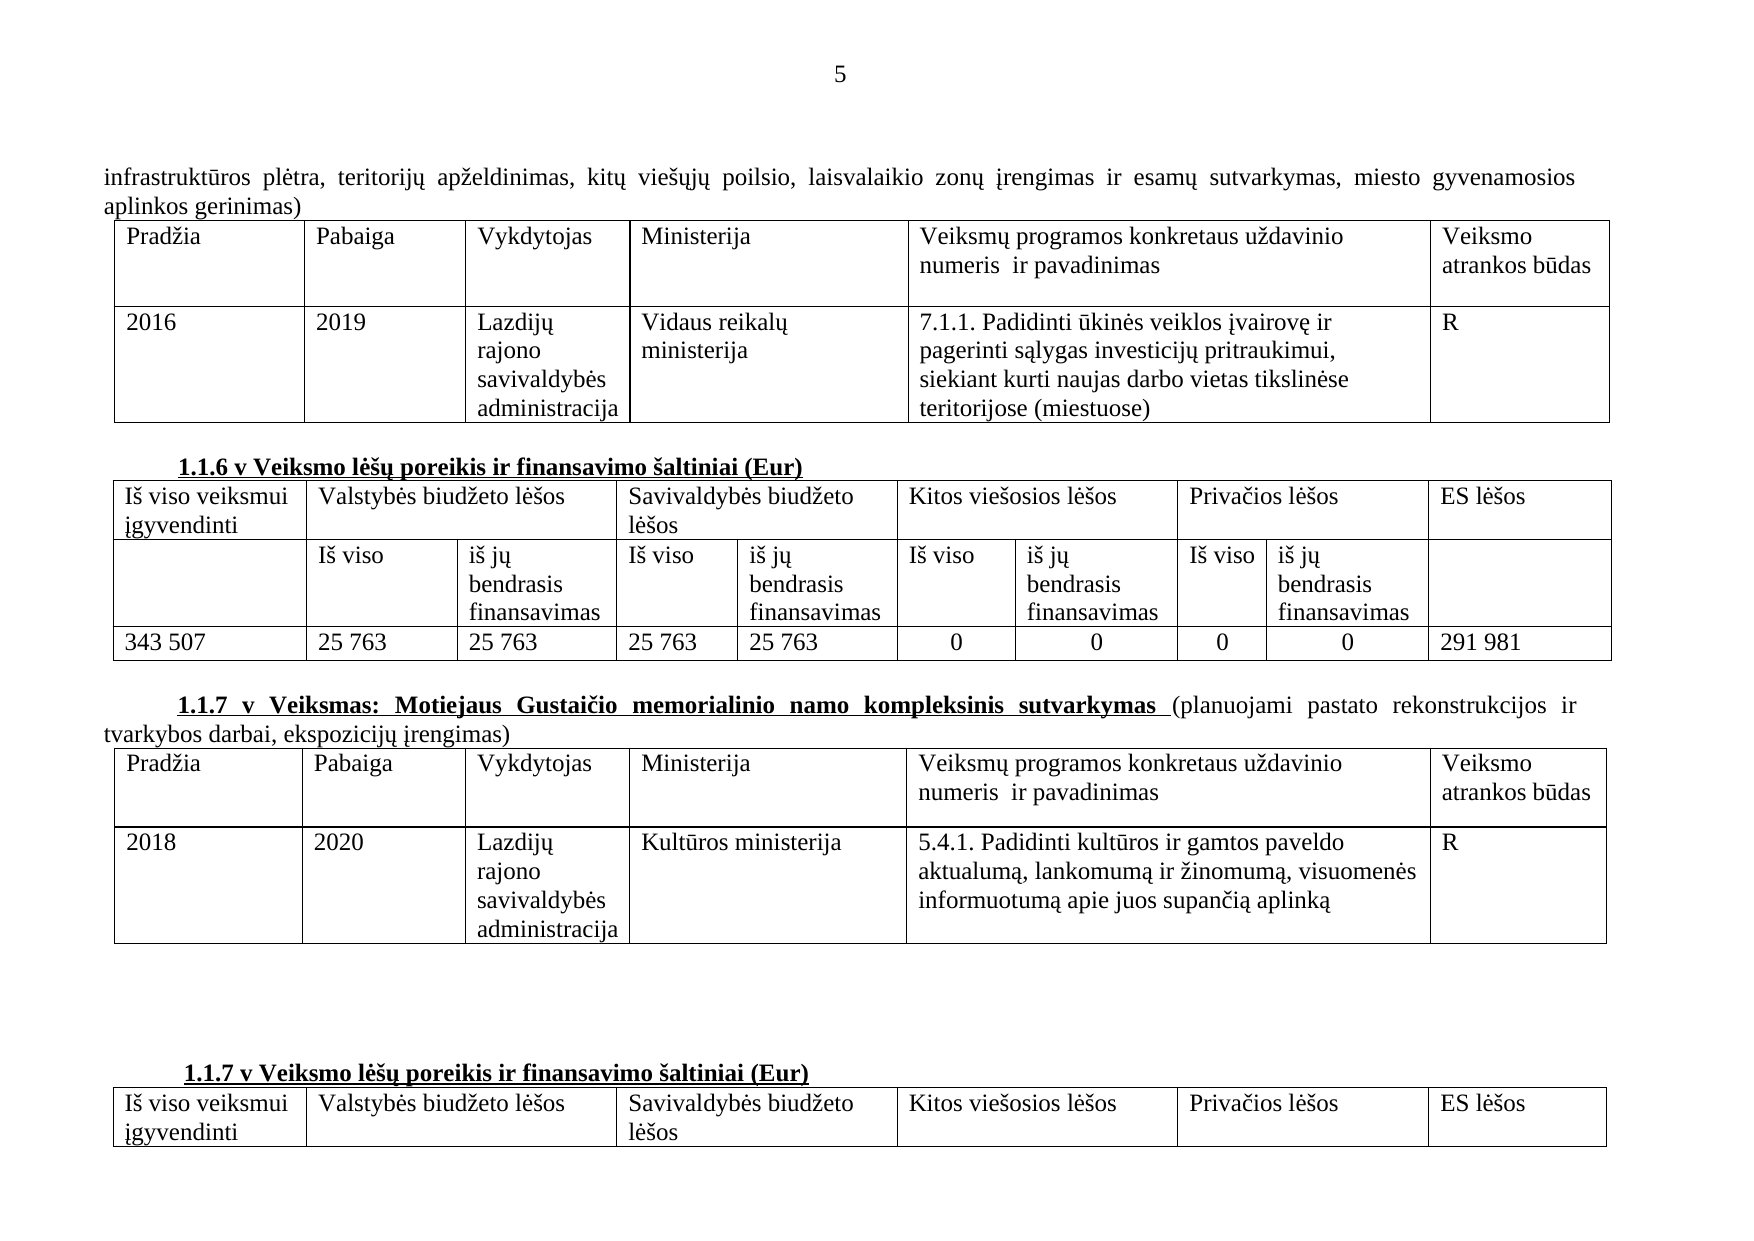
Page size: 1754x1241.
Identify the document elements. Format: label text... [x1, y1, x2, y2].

table_cell Iš viso [617, 540, 737, 626]
table_header Pabaiga [303, 749, 465, 826]
table_header Pradžia [115, 749, 302, 826]
table_header Veiksmo atrankos būdas [1431, 749, 1606, 826]
text 1.1.6 v Veiksmo lėšų poreikis ir finansavimo šaltiniai (Eur) [103, 452, 1577, 480]
table_header Vykdytojas [466, 749, 629, 826]
table_cell 2018 [115, 828, 302, 942]
table_cell 0 [1016, 627, 1177, 660]
table_header ES lėšos [1429, 481, 1611, 539]
table_header Iš viso veiksmui įgyvendinti [114, 481, 306, 539]
table_cell Vidaus reikalų ministerija [631, 307, 908, 422]
table_cell 2016 [115, 307, 304, 422]
table_cell iš jų bendrasis finansavimas [738, 540, 897, 626]
table_cell 2019 [305, 307, 465, 422]
table_cell 25 763 [738, 627, 897, 660]
table_header Pabaiga [305, 221, 465, 306]
table_cell iš jų bendrasis finansavimas [1267, 540, 1428, 626]
table_cell Iš viso [898, 540, 1015, 626]
table_cell R [1431, 307, 1609, 422]
table_header Ministerija [630, 749, 906, 826]
table_header Vykdytojas [466, 221, 629, 306]
table_cell Kultūros ministerija [630, 828, 906, 942]
table_cell iš jų bendrasis finansavimas [458, 540, 616, 626]
table_cell Iš viso [1178, 540, 1266, 626]
table_header Veiksmų programos konkretaus uždavinio numeris ir pavadinimas [909, 221, 1430, 306]
text infrastruktūros plėtra, teritorijų apželdinimas, kitų viešųjų poilsio, laisvalaikio zonų įrengimas ir esamų sutvarkymas, miesto gyvenamosios aplinkos gerinimas) [103, 162, 1577, 220]
text 1.1.7 v Veiksmas: Motiejaus Gustaičio memorialinio namo kompleksinis sutvarkymas (planuojami pastato rekonstrukcijos ir tvarkybos darbai, ekspozicijų įrengimas) [103, 690, 1577, 747]
table_cell 0 [1178, 627, 1266, 660]
table_cell R [1431, 828, 1606, 942]
table_header Valstybės biudžeto lėšos [307, 481, 616, 539]
table_cell [1429, 540, 1611, 626]
table_header Veiksmo atrankos būdas [1431, 221, 1609, 306]
table_cell iš jų bendrasis finansavimas [1016, 540, 1177, 626]
table_cell 7.1.1. Padidinti ūkinės veiklos įvairovę ir pagerinti sąlygas investicijų pritraukimui, siekiant kurti naujas darbo vietas tikslinėse teritorijose (miestuose) [909, 307, 1430, 422]
table_cell 291 981 [1429, 627, 1611, 660]
table_header Iš viso veiksmui įgyvendinti [114, 1088, 306, 1146]
table_cell Iš viso [307, 540, 457, 626]
table_header Pradžia [115, 221, 304, 306]
table_cell 25 763 [458, 627, 616, 660]
table_cell 343 507 [114, 627, 306, 660]
table_cell [114, 540, 306, 626]
table_header Ministerija [631, 221, 908, 306]
table_header Veiksmų programos konkretaus uždavinio numeris ir pavadinimas [907, 749, 1430, 826]
table_cell 2020 [303, 828, 465, 942]
table_header Savivaldybės biudžeto lėšos [617, 481, 897, 539]
table_header Kitos viešosios lėšos [898, 481, 1177, 539]
table_header Kitos viešosios lėšos [898, 1088, 1177, 1146]
table_cell 25 763 [617, 627, 737, 660]
table_cell 25 763 [307, 627, 457, 660]
text 1.1.7 v Veiksmo lėšų poreikis ir finansavimo šaltiniai (Eur) [103, 1058, 1577, 1087]
table_cell 5.4.1. Padidinti kultūros ir gamtos paveldo aktualumą, lankomumą ir žinomumą, visuomenės informuotumą apie juos supančią aplinką [907, 828, 1430, 942]
table_cell Lazdijų rajono savivaldybės administracija [466, 307, 629, 422]
table_cell Lazdijų rajono savivaldybės administracija [466, 828, 629, 942]
table_header Valstybės biudžeto lėšos [307, 1088, 616, 1146]
table_header Savivaldybės biudžeto lėšos [617, 1088, 897, 1146]
table_header Privačios lėšos [1178, 1088, 1428, 1146]
table_cell 0 [1267, 627, 1428, 660]
table_cell 0 [898, 627, 1015, 660]
table_header ES lėšos [1429, 1088, 1606, 1146]
table_header Privačios lėšos [1178, 481, 1428, 539]
